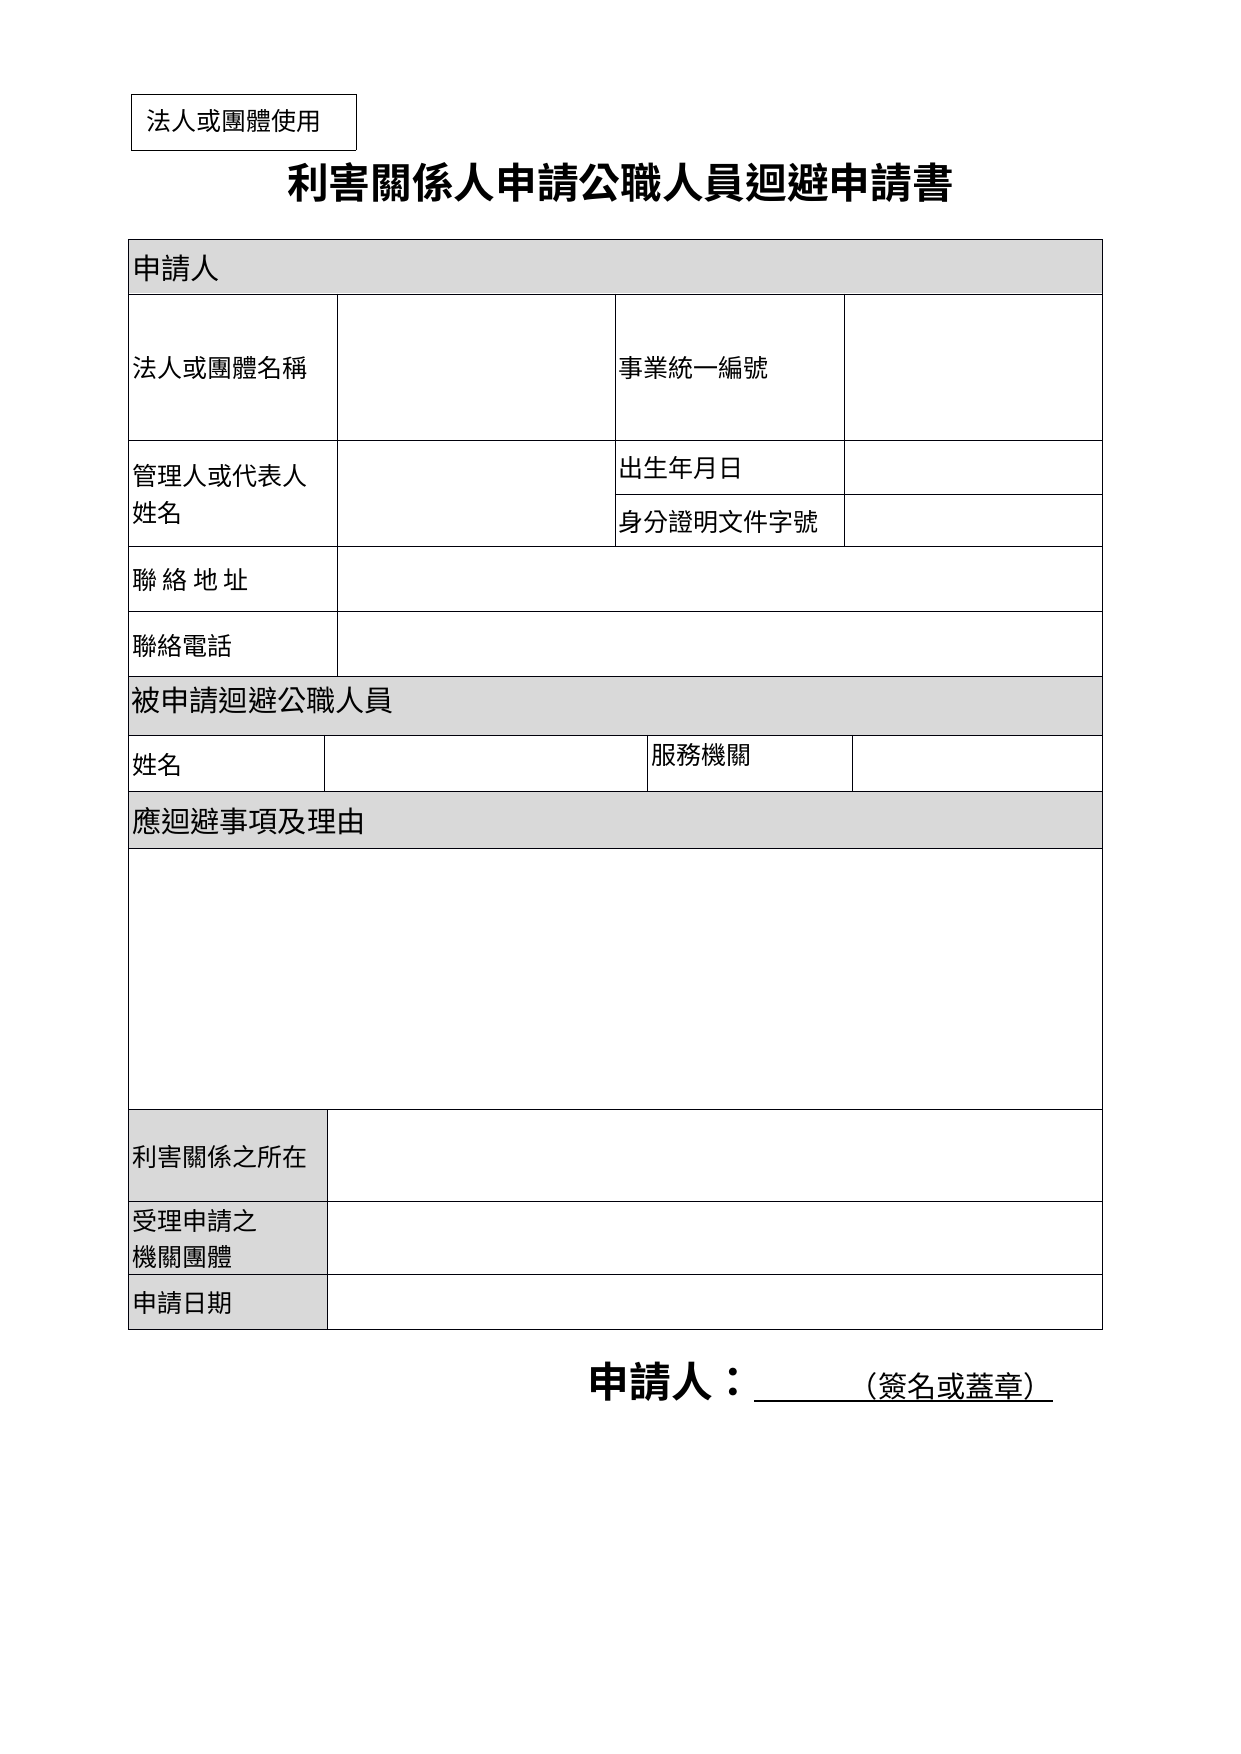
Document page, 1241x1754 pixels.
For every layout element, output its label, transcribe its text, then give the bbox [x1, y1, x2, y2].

table_cell 應迴避事項及理由 [129, 792, 1102, 848]
text 申請人： （簽名或蓋章） [187, 1349, 1053, 1409]
table_cell 身分證明文件字號 [616, 495, 844, 546]
table_cell 管理人或代表人 姓名 [129, 441, 337, 546]
table_cell [338, 295, 615, 439]
table_cell [338, 441, 615, 546]
table_cell 事業統一編號 [616, 295, 844, 439]
table_cell [328, 1202, 1102, 1274]
table_cell [338, 612, 1102, 676]
table_cell [853, 736, 1102, 791]
text 利害關係人申請公職人員迴避申請書 [187, 150, 1053, 210]
table_cell [845, 295, 1102, 439]
table_cell 聯 絡 地 址 [129, 547, 337, 611]
table_cell 服務機關 [648, 736, 852, 791]
table_cell 申請日期 [129, 1275, 327, 1329]
table_cell [338, 547, 1102, 611]
table_cell [325, 736, 647, 791]
table_cell 姓名 [129, 736, 324, 791]
table_cell [845, 495, 1102, 546]
table_cell [129, 849, 1102, 1109]
table_cell [845, 441, 1102, 493]
table_cell 被申請迴避公職人員 [129, 677, 1102, 735]
text 法人或團體使用 [146, 101, 341, 138]
table_cell 利害關係之所在 [129, 1110, 327, 1201]
table_header 申請人 [129, 240, 1102, 293]
table_cell [328, 1275, 1102, 1329]
table_cell 聯絡電話 [129, 612, 337, 676]
table_cell [328, 1110, 1102, 1201]
table_cell 法人或團體名稱 [129, 295, 337, 439]
table_cell 出生年月日 [616, 441, 844, 493]
table_cell 受理申請之 機關團體 [129, 1202, 327, 1274]
